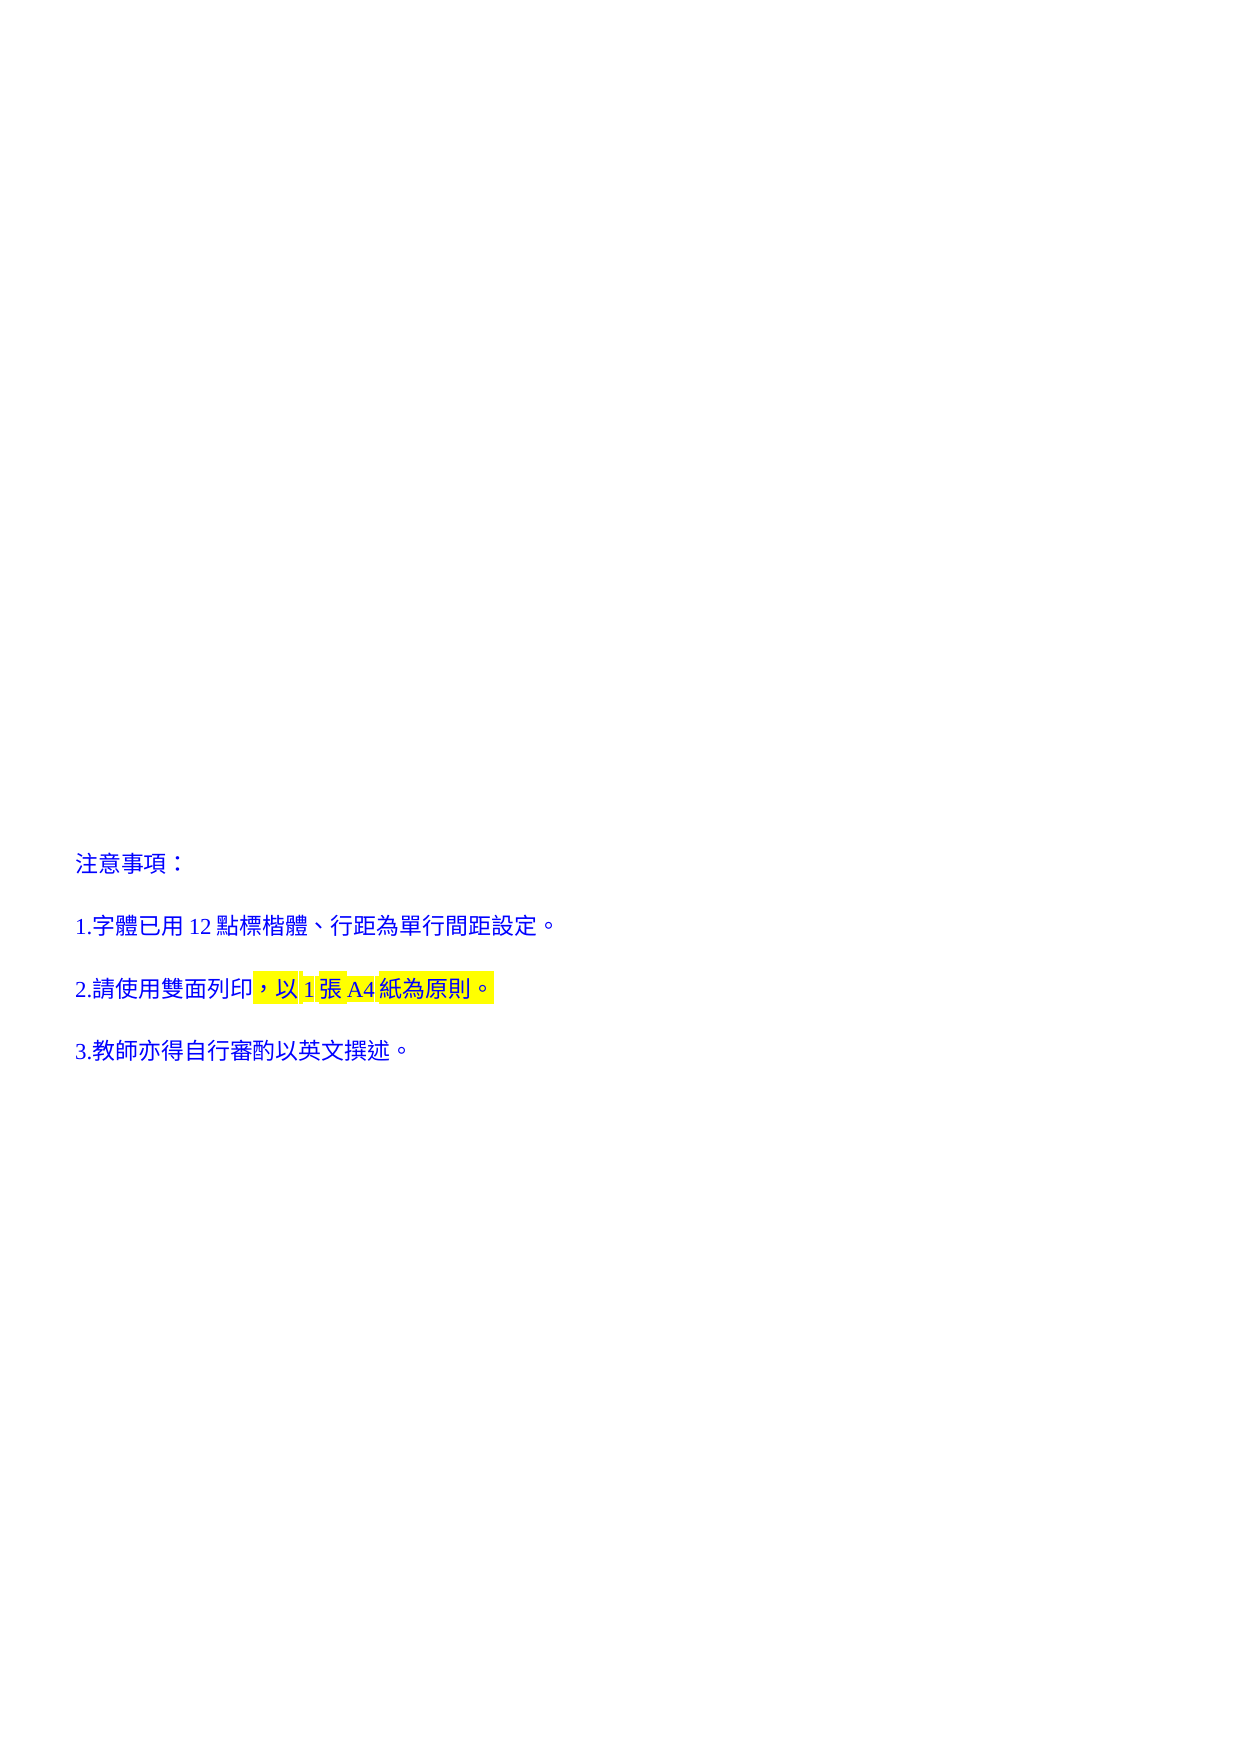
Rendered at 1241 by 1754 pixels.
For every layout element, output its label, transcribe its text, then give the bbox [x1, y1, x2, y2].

text 3.教師亦得自行審酌以英文撰述。 [75, 1008, 1165, 1071]
text 2.請使用雙面列印，以1張A4紙為原則。 [75, 946, 1165, 1008]
text 注意事項： [75, 821, 1165, 883]
text 1.字體已用12點標楷體、行距為單行間距設定。 [75, 883, 1165, 946]
